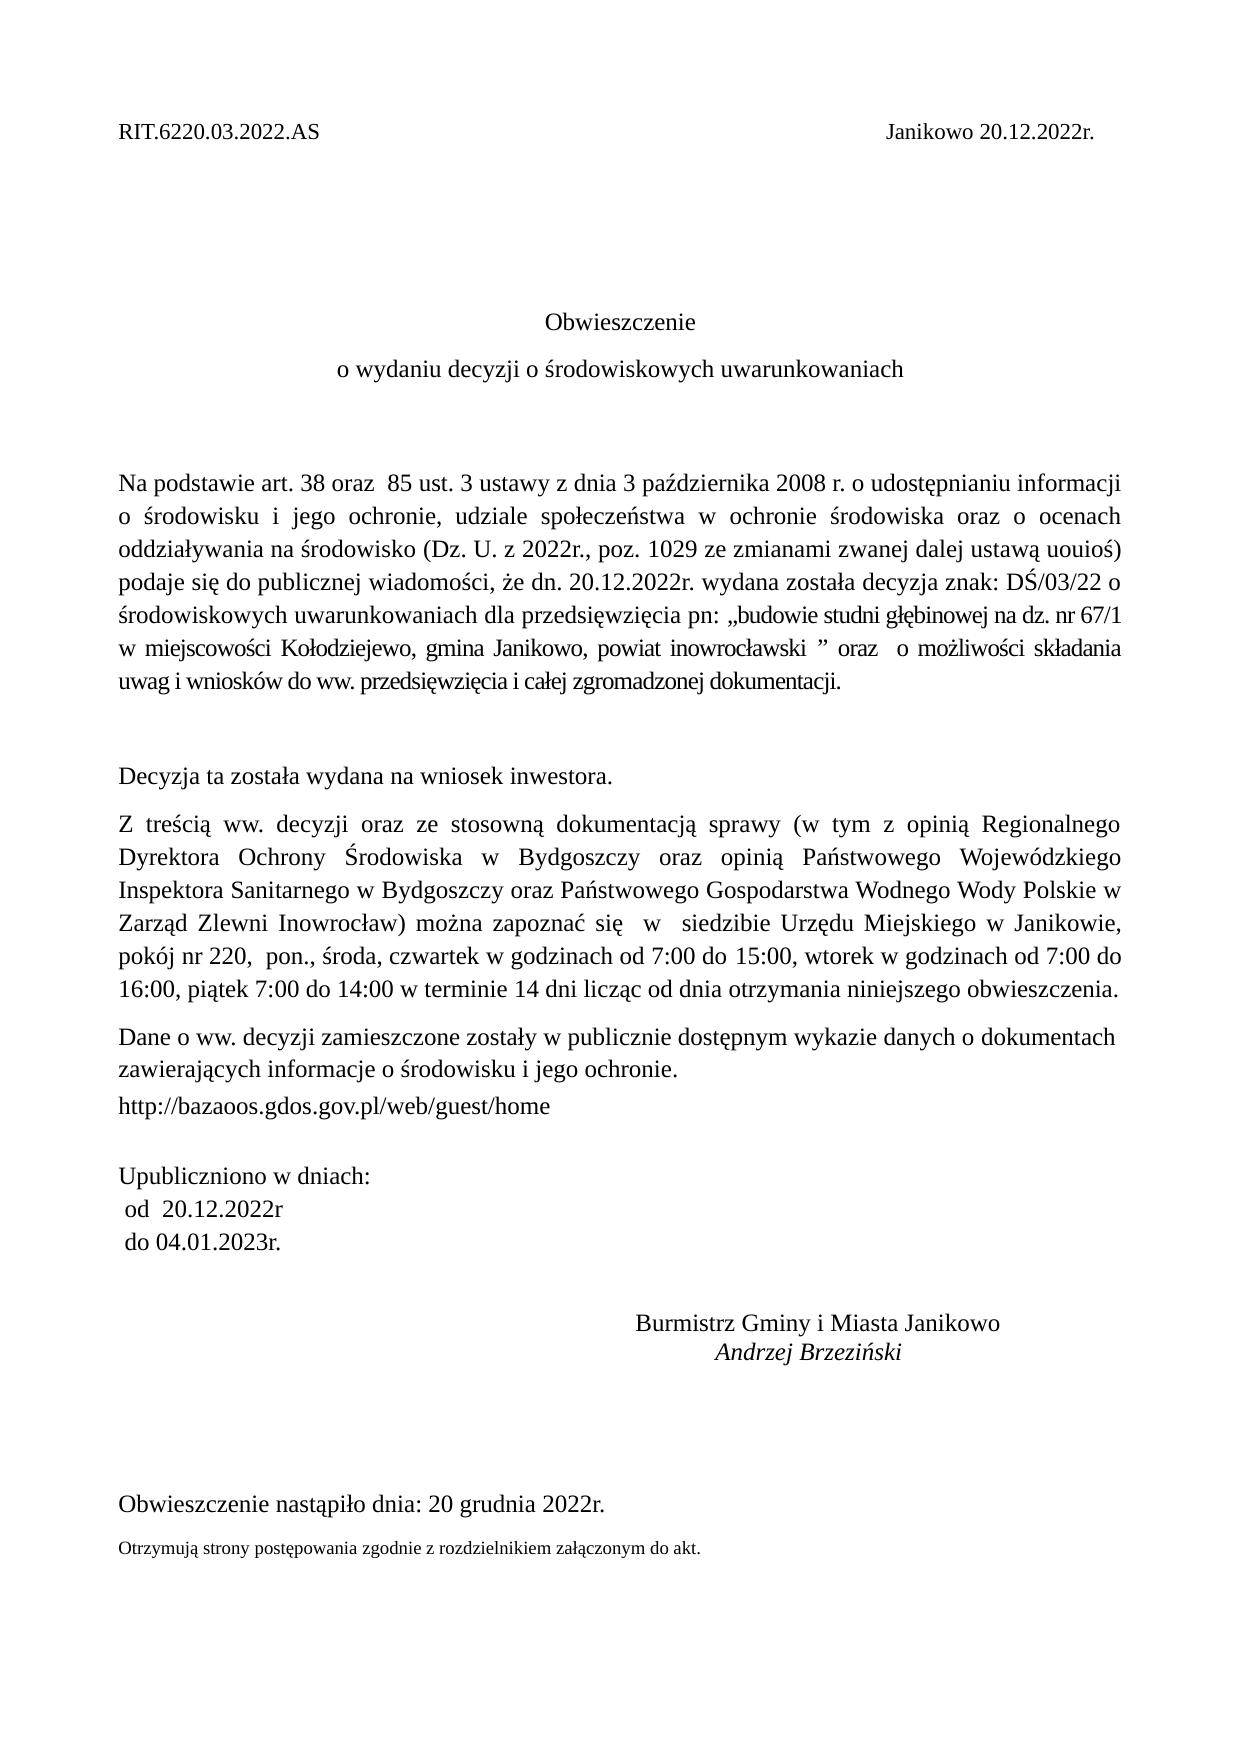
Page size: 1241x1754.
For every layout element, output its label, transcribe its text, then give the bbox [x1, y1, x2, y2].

text Decyzja ta została wydana na wniosek inwestora. [118, 761, 1122, 790]
text Obwieszczenie nastąpiło dnia: 20 grudnia 2022r. [118, 1489, 1122, 1518]
text Z treścią ww. decyzji oraz ze stosowną dokumentacją sprawy (w tym z opinią Regionalnego Dyrektora Ochrony Środowiska w Bydgoszczy oraz opinią Państwowego Wojewódzkiego Inspektora Sanitarnego w Bydgoszczy oraz Państwowego Gospodarstwa Wodnego Wody Polskie w Zarząd Zlewni Inowrocław) można zapoznać się w siedzibie Urzędu Miejskiego w Janikowie, pokój nr 220, pon., środa, czwartek w godzinach od 7:00 do 15:00, wtorek w godzinach od 7:00 do 16:00, piątek 7:00 do 14:00 w terminie 14 dni licząc od dnia otrzymania niniejszego obwieszczenia. [118, 809, 1122, 1003]
text o wydaniu decyzji o środowiskowych uwarunkowaniach [118, 354, 1122, 383]
text od 20.12.2022r [118, 1194, 1122, 1223]
text http://bazaoos.gdos.gov.pl/web/guest/home [118, 1091, 1122, 1120]
text Dane o ww. decyzji zamieszczone zostały w publicznie dostępnym wykazie danych o dokumentach zawierających informacje o środowisku i jego ochronie. [118, 1022, 1122, 1083]
text RIT.6220.03.2022.AS Janikowo 20.12.2022r. [118, 118, 1122, 144]
text Upubliczniono w dniach: [118, 1161, 1122, 1190]
text Andrzej Brzeziński [118, 1337, 1122, 1365]
text Na podstawie art. 38 oraz 85 ust. 3 ustawy z dnia 3 października 2008 r. o udostępnianiu informacji o środowisku i jego ochronie, udziale społeczeństwa w ochronie środowiska oraz o ocenach oddziaływania na środowisko (Dz. U. z 2022r., poz. 1029 ze zmianami zwanej dalej ustawą uouioś) podaje się do publicznej wiadomości, że dn. 20.12.2022r. wydana została decyzja znak: DŚ/03/22 o środowiskowych uwarunkowaniach dla przedsięwzięcia pn: „budowie studni głębinowej na dz. nr 67/1 w miejscowości Kołodziejewo, gmina Janikowo, powiat inowrocławski ” oraz o możliwości składania uwag i wniosków do ww. przedsięwzięcia i całej zgromadzonej dokumentacji. [118, 468, 1122, 695]
text Burmistrz Gminy i Miasta Janikowo [118, 1308, 1122, 1337]
text Otrzymują strony postępowania zgodnie z rozdzielnikiem załączonym do akt. [118, 1537, 1122, 1558]
text Obwieszczenie [118, 307, 1122, 335]
text do 04.01.2023r. [118, 1227, 1122, 1256]
